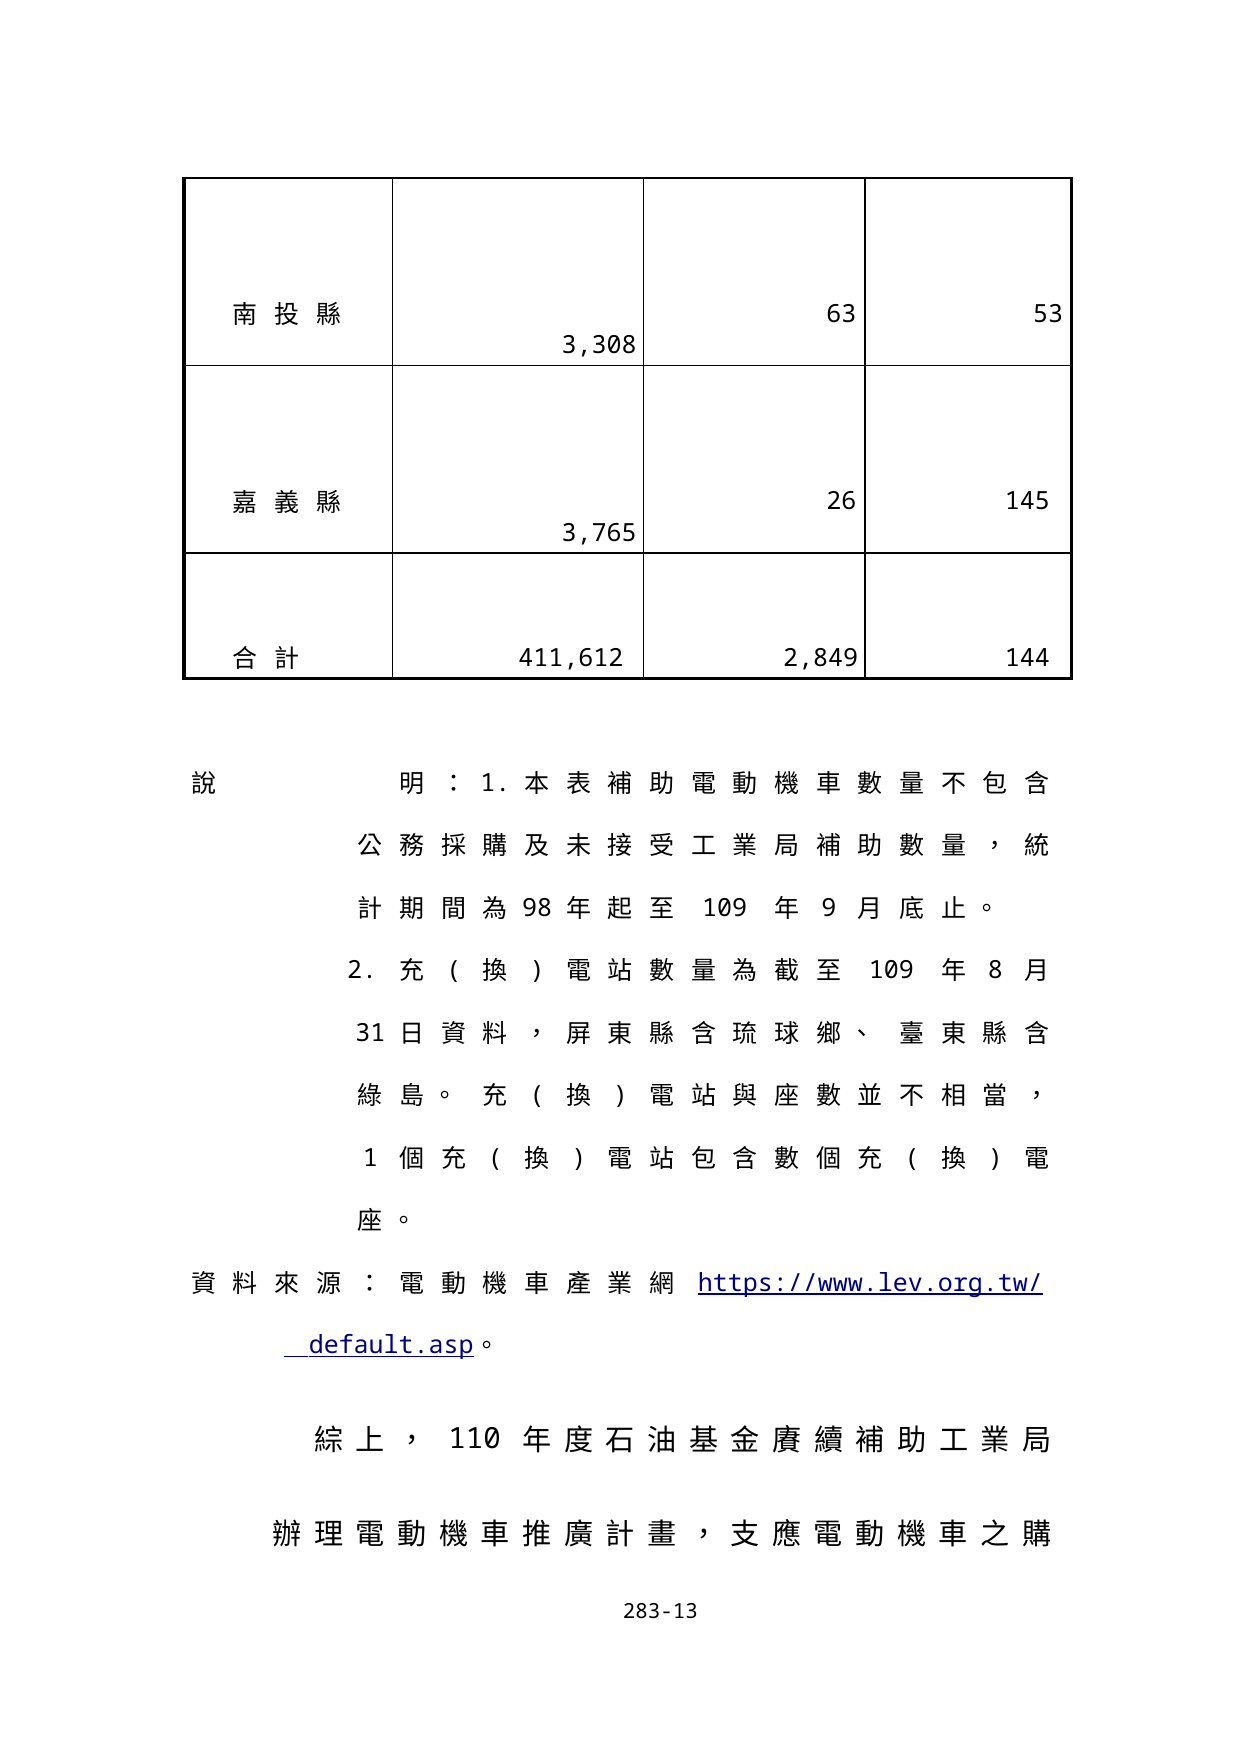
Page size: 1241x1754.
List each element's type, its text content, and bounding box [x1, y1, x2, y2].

table_cell 2,849 [644, 554, 864, 677]
table_cell 26 [644, 366, 864, 552]
text 2.充(換)電站數量為截至109年8月31日資料，屏東縣含琉球鄉、臺東縣含綠島。充(換)電站與座數並不相當，1個充(換)電站包含數個充(換)電座。 [183, 927, 1058, 1240]
table_cell 63 [644, 179, 864, 365]
table_cell 3,765 [393, 366, 643, 552]
text 說 明：1.本表補助電動機車數量不包含公務採購及未接受工業局補助數量，統計期間為98年起至109年9月底止。 [183, 740, 1058, 927]
table_cell 南投縣 [186, 179, 392, 365]
text 資料來源：電動機車產業網https://www.lev.org.tw/default.asp。 [183, 1240, 1058, 1365]
table_cell 145 [866, 366, 1070, 552]
table_cell 144 [866, 554, 1070, 677]
text 綜上，110年度石油基金賡續補助工業局辦理電動機車推廣計畫，支應電動機車之購 [242, 1365, 1058, 1552]
table_cell 411,612 [393, 554, 643, 677]
table_cell 嘉義縣 [186, 366, 392, 552]
table_cell 合計 [186, 554, 392, 677]
table_cell 3,308 [393, 179, 643, 365]
table_cell 53 [866, 179, 1070, 365]
